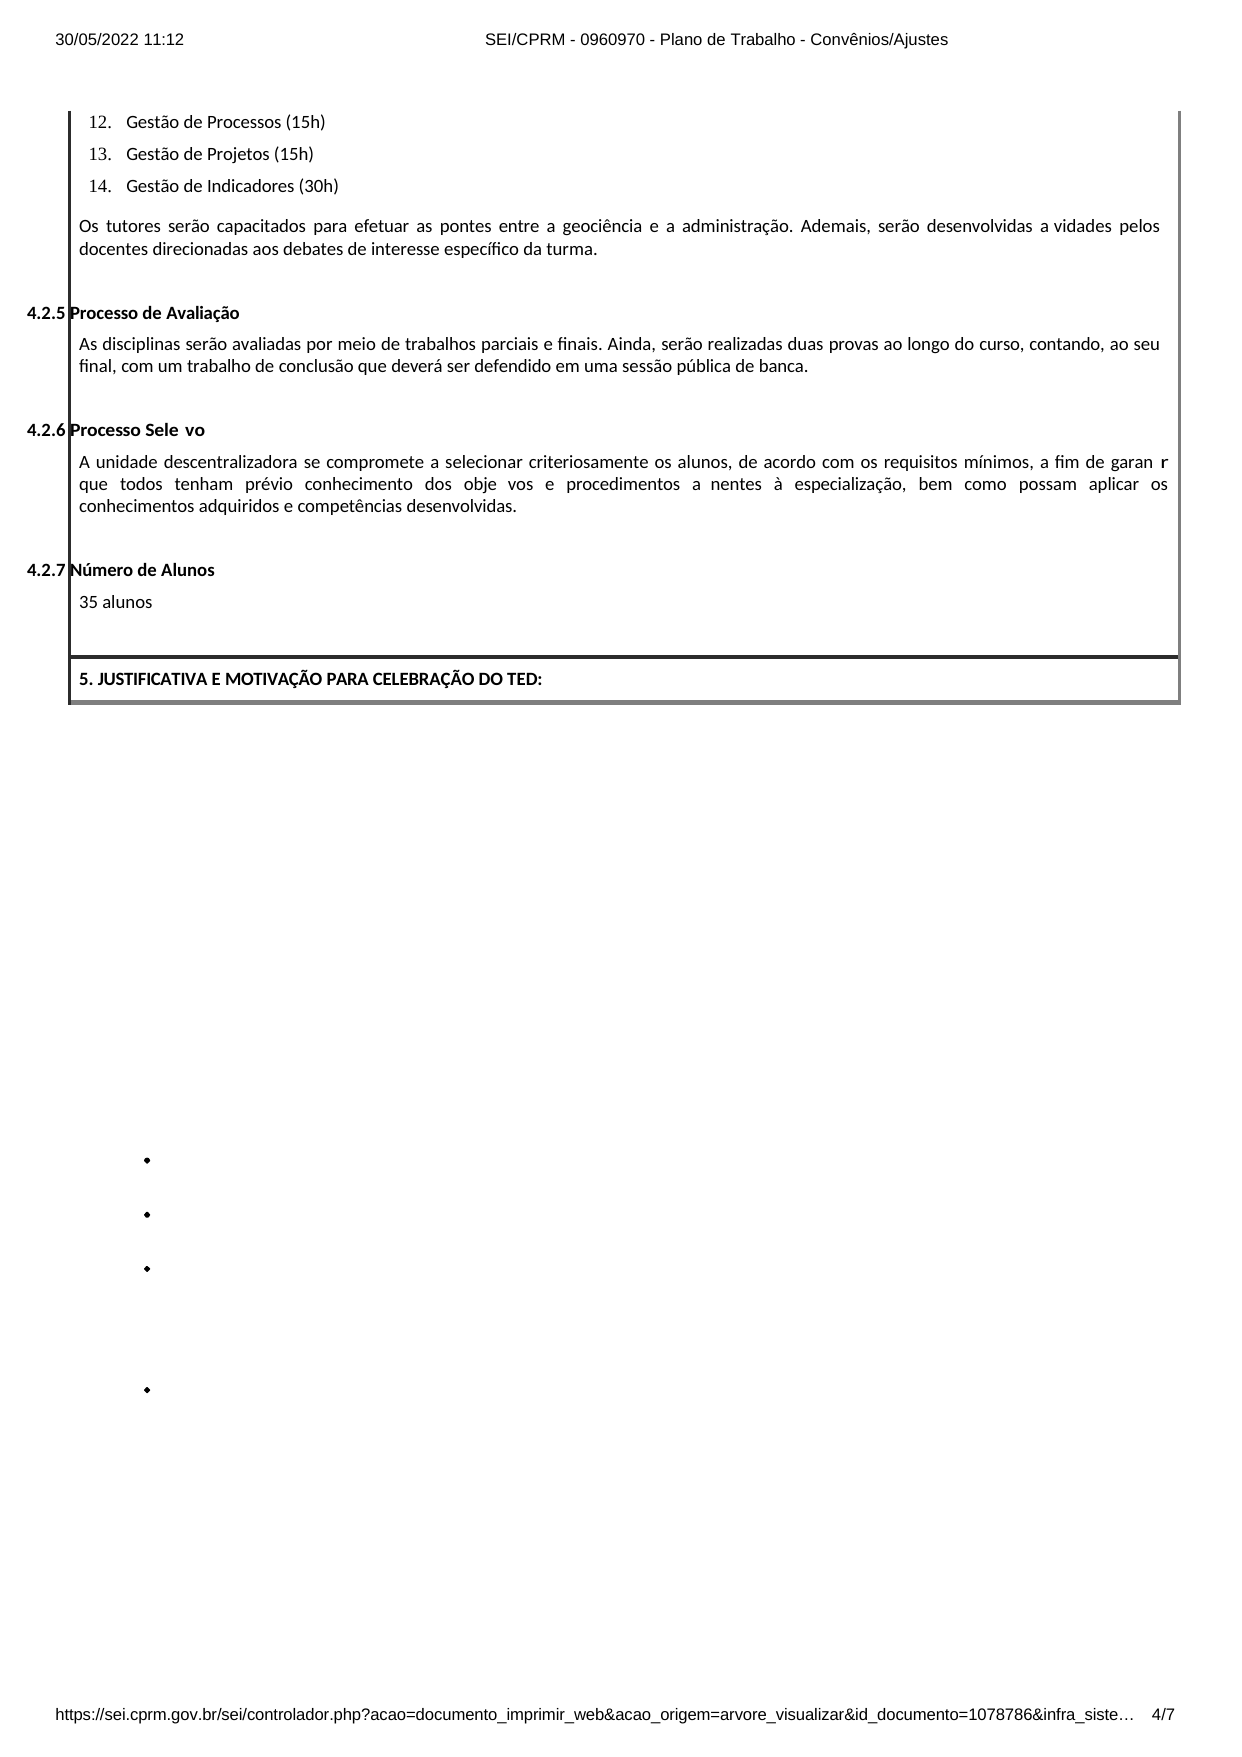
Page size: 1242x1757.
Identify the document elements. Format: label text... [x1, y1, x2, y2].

table_header Gestão de Processos (15h) Gestão de Projetos (15h) Gestão de Indicadores (30h) Os tutores serão capacitados para efetuar as pontes entre a geociência e a administração. Ademais, serão desenvolvidas a vidades pelos docentes direcionadas aos debates de interesse especíﬁco da turma. Processo de Avaliação As disciplinas serão avaliadas por meio de trabalhos parciais e ﬁnais. Ainda, serão realizadas duas provas ao longo do curso, contando, ao seu ﬁnal, com um trabalho de conclusão que deverá ser defendido em uma sessão pública de banca. Processo Sele vo A unidade descentralizadora se compromete a selecionar criteriosamente os alunos, de acordo com os requisitos mínimos, a ﬁm de garan r que todos tenham prévio conhecimento dos obje vos e procedimentos a nentes à especialização, bem como possam aplicar os conhecimentos adquiridos e competências desenvolvidas. Número de Alunos 35 alunos [71, 111, 1178, 655]
table_cell 5. JUSTIFICATIVA E MOTIVAÇÃO PARA CELEBRAÇÃO DO TED: [71, 659, 1178, 700]
